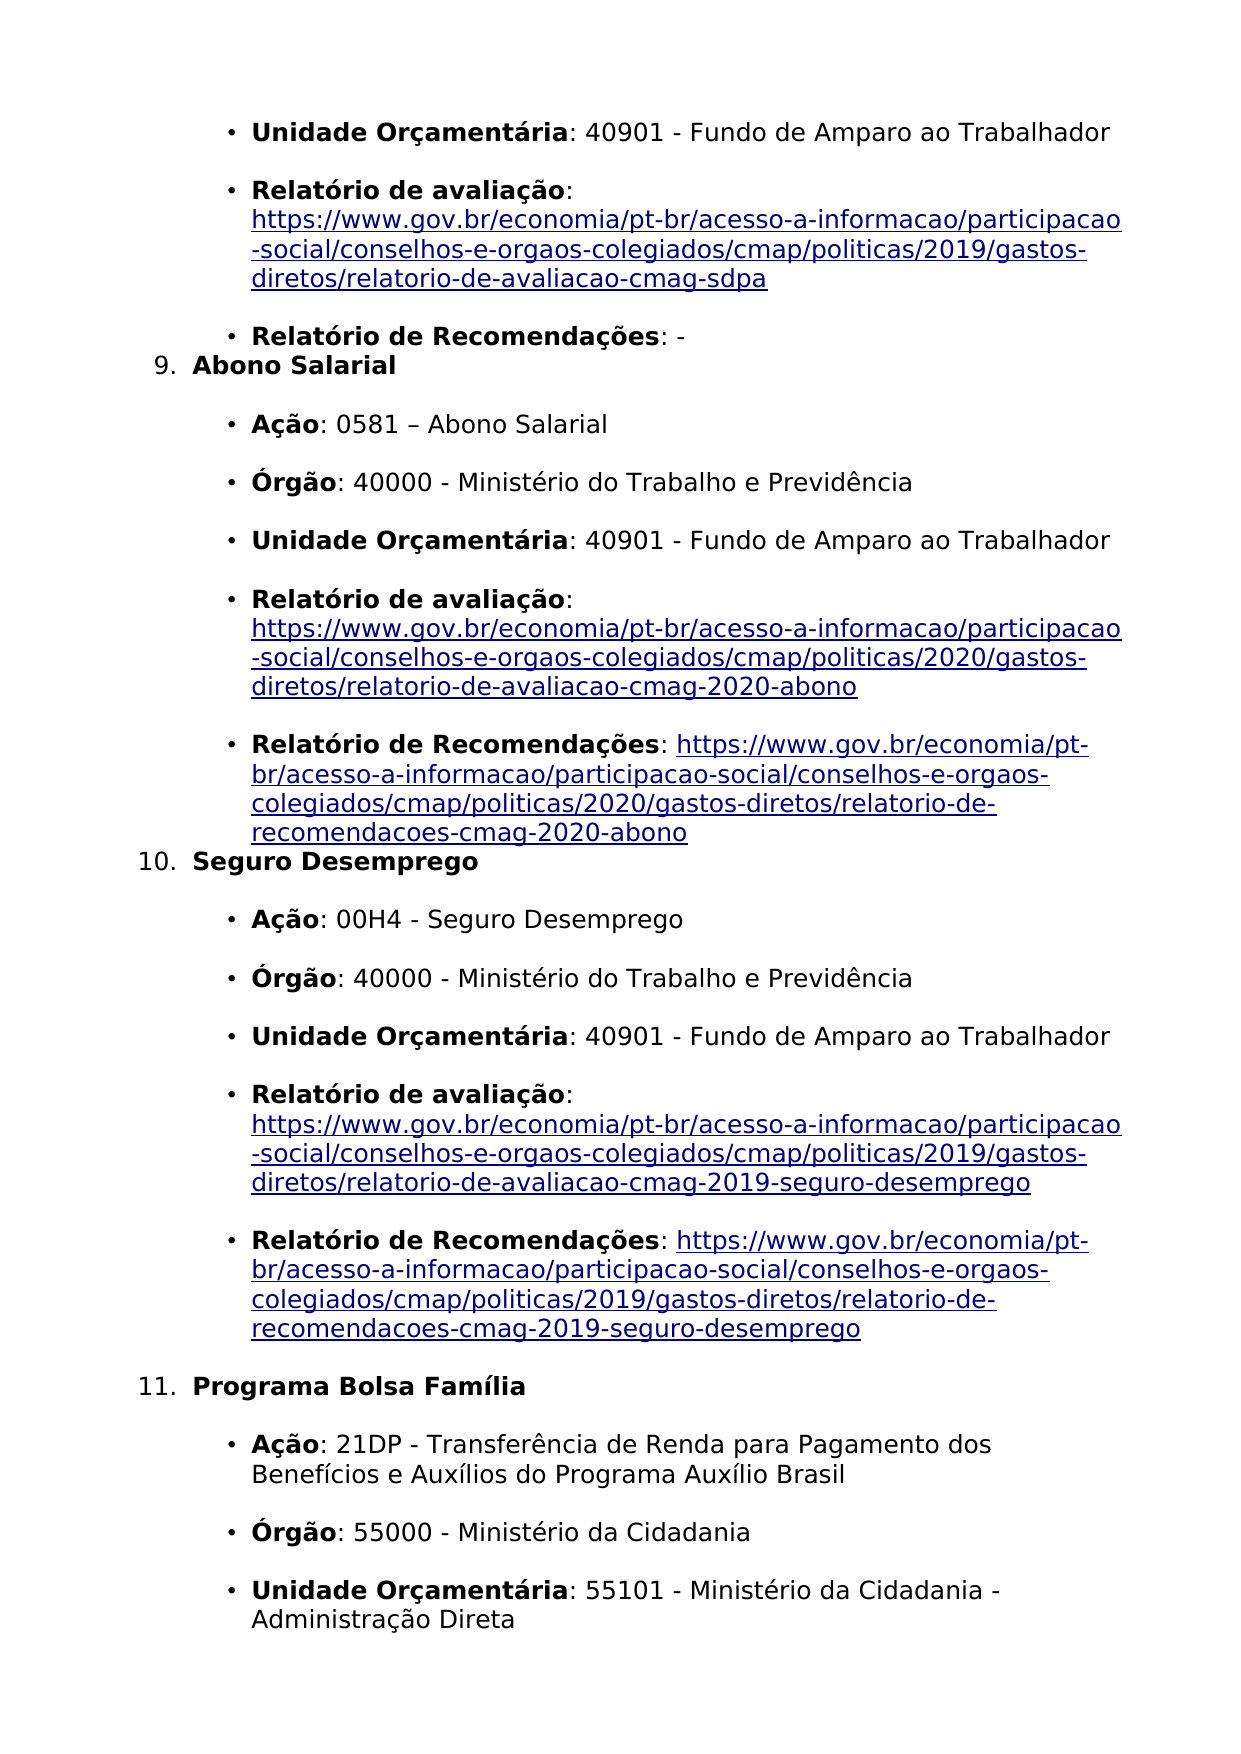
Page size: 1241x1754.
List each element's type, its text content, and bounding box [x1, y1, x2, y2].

list Unidade Orçamentária: 55101 - Ministério da Cidadania - Administração Direta [236, 1576, 1122, 1635]
list Seguro Desemprego [177, 847, 1122, 906]
list Relatório de avaliação: https://www.gov.br/economia/pt-br/acesso-a-informacao/participacao-social/conselhos-e-orgaos-colegiados/cmap/politicas/2019/gastos-diretos/relatorio-de-avaliacao-cmag-sdpa [236, 176, 1122, 322]
list Abono Salarial [177, 351, 1122, 410]
list Relatório de avaliação: https://www.gov.br/economia/pt-br/acesso-a-informacao/participacao-social/conselhos-e-orgaos-colegiados/cmap/politicas/2020/gastos-diretos/relatorio-de-avaliacao-cmag-2020-abono [236, 585, 1122, 731]
list Unidade Orçamentária: 40901 - Fundo de Amparo ao Trabalhador [236, 526, 1122, 585]
list Programa Bolsa Família [177, 1372, 1122, 1431]
list Órgão: 55000 - Ministério da Cidadania [236, 1518, 1122, 1576]
list Ação: 00H4 - Seguro Desemprego [236, 906, 1122, 964]
list Órgão: 40000 - Ministério do Trabalho e Previdência [236, 468, 1122, 526]
list Relatório de Recomendações: - [236, 322, 1122, 351]
list Ação: 21DP - Transferência de Renda para Pagamento dos Benefícios e Auxílios do Programa Auxílio Brasil [236, 1431, 1122, 1518]
list Ação: 0581 – Abono Salarial [236, 410, 1122, 468]
list Relatório de Recomendações: https://www.gov.br/economia/pt-br/acesso-a-informacao/participacao-social/conselhos-e-orgaos-colegiados/cmap/politicas/2020/gastos-diretos/relatorio-de-recomendacoes-cmag-2020-abono [236, 731, 1122, 847]
list Unidade Orçamentária: 40901 - Fundo de Amparo ao Trabalhador [236, 1022, 1122, 1081]
list Unidade Orçamentária: 40901 - Fundo de Amparo ao Trabalhador [236, 118, 1122, 176]
list Órgão: 40000 - Ministério do Trabalho e Previdência [236, 964, 1122, 1022]
list Relatório de avaliação: https://www.gov.br/economia/pt-br/acesso-a-informacao/participacao-social/conselhos-e-orgaos-colegiados/cmap/politicas/2019/gastos-diretos/relatorio-de-avaliacao-cmag-2019-seguro-desemprego [236, 1081, 1122, 1226]
list Relatório de Recomendações: https://www.gov.br/economia/pt-br/acesso-a-informacao/participacao-social/conselhos-e-orgaos-colegiados/cmap/politicas/2019/gastos-diretos/relatorio-de-recomendacoes-cmag-2019-seguro-desemprego [236, 1226, 1122, 1372]
